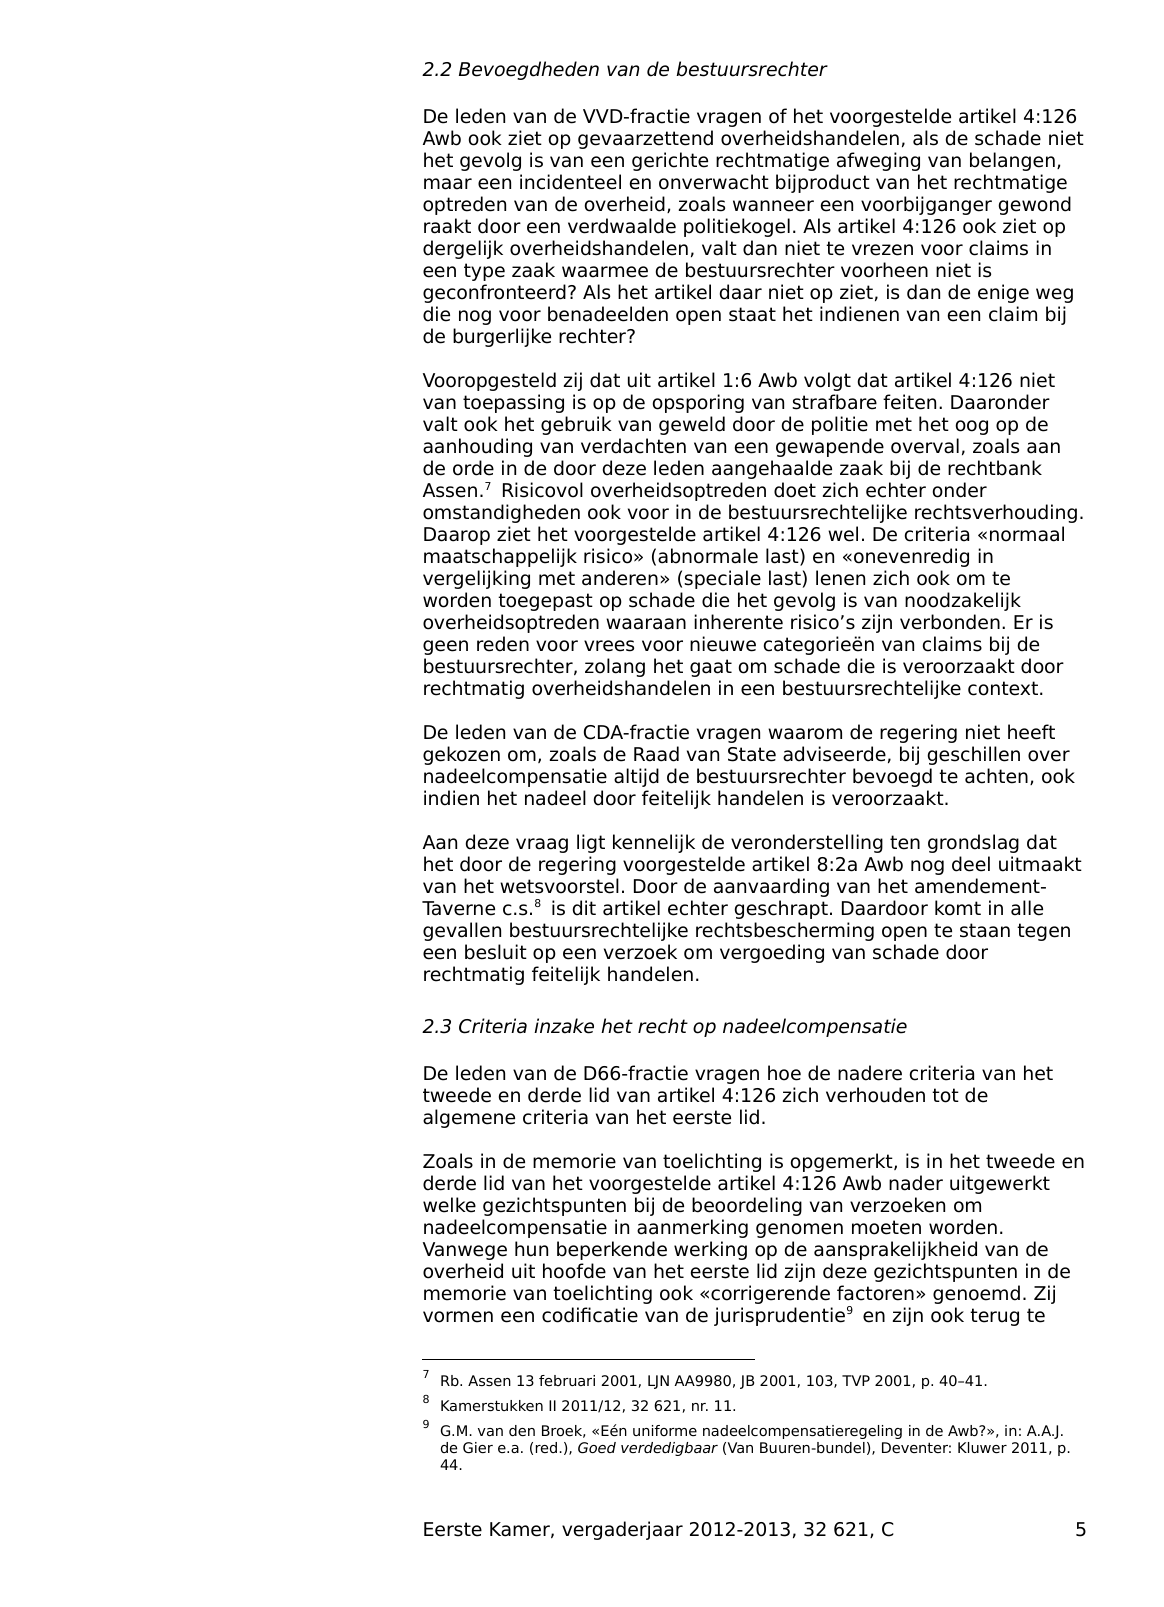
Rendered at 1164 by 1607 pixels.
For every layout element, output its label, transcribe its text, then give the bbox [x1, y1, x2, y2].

text De leden van de D66-fractie vragen hoe de nadere criteria van het tweede en derde lid van artikel 4:126 zich verhouden tot de algemene criteria van het eerste lid. [422, 1063, 1087, 1129]
text Aan deze vraag ligt kennelijk de veronderstelling ten grondslag dat het door de regering voorgestelde artikel 8:2a Awb nog deel uitmaakt van het wetsvoorstel. Door de aanvaarding van het amendement-Taverne c.s. is dit artikel echter geschrapt. Daardoor komt in alle gevallen bestuursrechtelijke rechtsbescherming open te staan tegen een besluit op een verzoek om vergoeding van schade door rechtmatig feitelijk handelen. [422, 832, 1087, 986]
text Zoals in de memorie van toelichting is opgemerkt, is in het tweede en derde lid van het voorgestelde artikel 4:126 Awb nader uitgewerkt welke gezichtspunten bij de beoordeling van verzoeken om nadeelcompensatie in aanmerking genomen moeten worden. Vanwege hun beperkende werking op de aansprakelijkheid van de overheid uit hoofde van het eerste lid zijn deze gezichtspunten in de memorie van toelichting ook «corrigerende factoren» genoemd. Zij vormen een codificatie van de jurisprudentie en zijn ook terug te [422, 1151, 1087, 1327]
text De leden van de VVD-fractie vragen of het voorgestelde artikel 4:126 Awb ook ziet op gevaarzettend overheidshandelen, als de schade niet het gevolg is van een gerichte rechtmatige afweging van belangen, maar een incidenteel en onverwacht bijproduct van het rechtmatige optreden van de overheid, zoals wanneer een voorbijganger gewond raakt door een verdwaalde politiekogel. Als artikel 4:126 ook ziet op dergelijk overheidshandelen, valt dan niet te vrezen voor claims in een type zaak waarmee de bestuursrechter voorheen niet is geconfronteerd? Als het artikel daar niet op ziet, is dan de enige weg die nog voor benadeelden open staat het indienen van een claim bij de burgerlijke rechter? [422, 106, 1087, 348]
text Rb. Assen 13 februari 2001, LJN AA9980, JB 2001, 103, TVP 2001, p. 40–41. [422, 1368, 1087, 1391]
subtitle 2.3 Criteria inzake het recht op nadeelcompensatie [422, 1016, 1087, 1038]
text Kamerstukken II 2011/12, 32 621, nr. 11. [422, 1393, 1087, 1416]
text De leden van de CDA-fractie vragen waarom de regering niet heeft gekozen om, zoals de Raad van State adviseerde, bij geschillen over nadeelcompensatie altijd de bestuursrechter bevoegd te achten, ook indien het nadeel door feitelijk handelen is veroorzaakt. [422, 722, 1087, 810]
text Vooropgesteld zij dat uit artikel 1:6 Awb volgt dat artikel 4:126 niet van toepassing is op de opsporing van strafbare feiten. Daaronder valt ook het gebruik van geweld door de politie met het oog op de aanhouding van verdachten van een gewapende overval, zoals aan de orde in de door deze leden aangehaalde zaak bij de rechtbank Assen. Risicovol overheidsoptreden doet zich echter onder omstandigheden ook voor in de bestuursrechtelijke rechtsverhouding. Daarop ziet het voorgestelde artikel 4:126 wel. De criteria «normaal maatschappelijk risico» (abnormale last) en «onevenredig in vergelijking met anderen» (speciale last) lenen zich ook om te worden toegepast op schade die het gevolg is van noodzakelijk overheidsoptreden waaraan inherente risico’s zijn verbonden. Er is geen reden voor vrees voor nieuwe categorieën van claims bij de bestuursrechter, zolang het gaat om schade die is veroorzaakt door rechtmatig overheidshandelen in een bestuursrechtelijke context. [422, 370, 1087, 700]
text G.M. van den Broek, «Eén uniforme nadeelcompensatieregeling in de Awb?», in: A.A.J. de Gier e.a. (red.), Goed verdedigbaar (Van Buuren-bundel), Deventer: Kluwer 2011, p. 44. [422, 1418, 1087, 1474]
subtitle 2.2 Bevoegdheden van de bestuursrechter [422, 59, 1087, 81]
